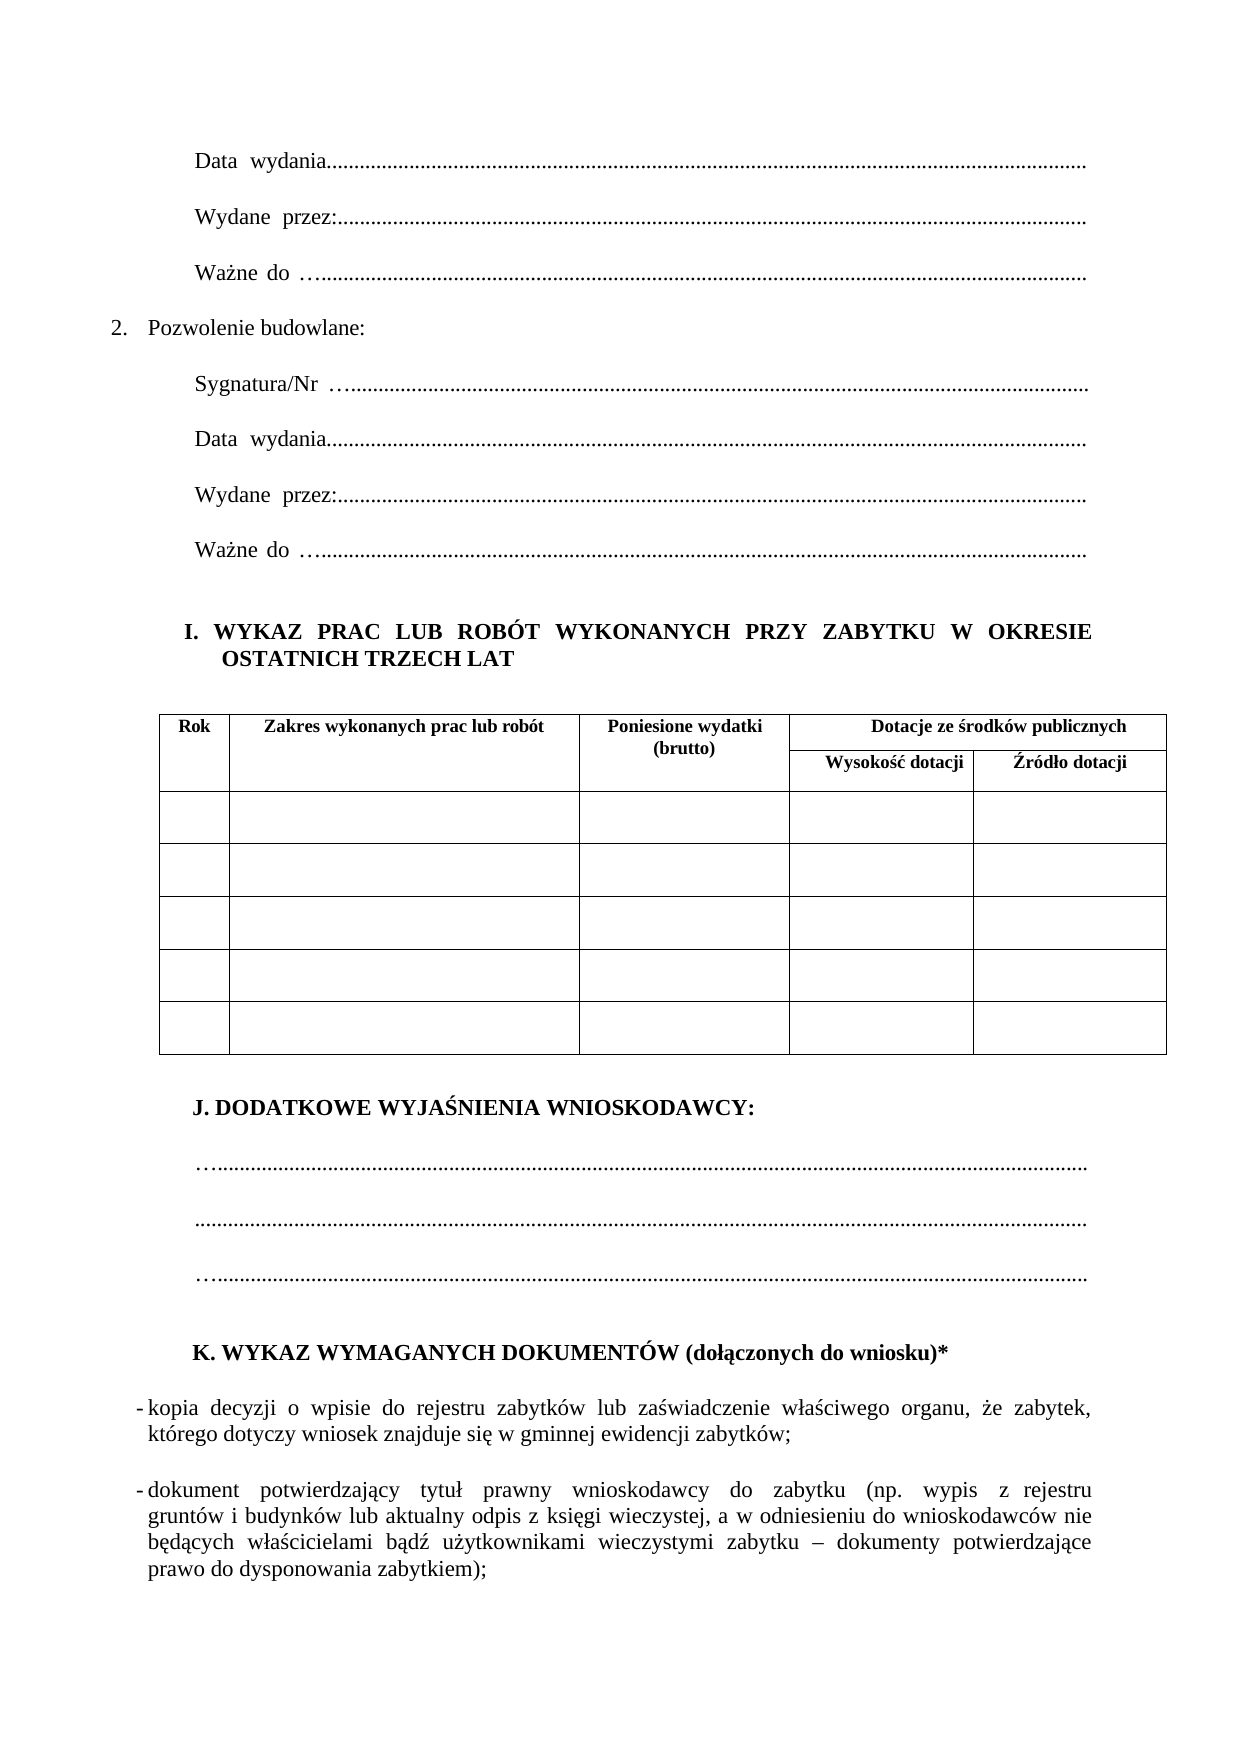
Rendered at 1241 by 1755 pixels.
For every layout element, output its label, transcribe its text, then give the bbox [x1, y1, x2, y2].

table_cell [580, 897, 789, 948]
table_cell [790, 897, 973, 948]
text Data wydania.......................................................................................................................................... [194, 425, 1093, 452]
table_cell [974, 792, 1166, 843]
table_cell [230, 950, 579, 1001]
table_cell [580, 1002, 789, 1054]
table_cell [160, 950, 229, 1001]
table_cell [790, 1002, 973, 1054]
text .................................................................................................................................................................. [194, 1204, 1093, 1231]
table_cell [160, 792, 229, 843]
table_cell [230, 792, 579, 843]
text Wydane przez:........................................................................................................................................ [194, 203, 1093, 229]
table_cell [160, 844, 229, 896]
table_cell [580, 844, 789, 896]
table_cell [790, 844, 973, 896]
table_cell [230, 897, 579, 948]
text ….............................................................................................................................................................. [194, 1260, 1093, 1286]
table_cell [580, 950, 789, 1001]
text ….............................................................................................................................................................. [194, 1149, 1093, 1175]
table_header Rok [160, 715, 229, 791]
table_cell [230, 1002, 579, 1054]
table_cell Wysokość dotacji [790, 751, 973, 791]
text Data wydania.......................................................................................................................................... [194, 148, 1093, 174]
text Wydane przez:........................................................................................................................................ [194, 481, 1093, 507]
table_cell [974, 844, 1166, 896]
table_header Dotacje ze środków publicznych [790, 715, 1166, 750]
table_cell [974, 897, 1166, 948]
table_cell [790, 950, 973, 1001]
text Ważne do …........................................................................................................................................... [194, 259, 1093, 285]
list Pozwolenie budowlane: [111, 314, 1093, 340]
table_cell [974, 950, 1166, 1001]
subtitle I. WYKAZ PRAC LUB ROBÓT WYKONANYCH PRZY ZABYTKU W OKRESIE OSTATNICH TRZECH LAT [184, 618, 1093, 671]
text J. DODATKOWE WYJAŚNIENIA WNIOSKODAWCY: [148, 1094, 1093, 1120]
list kopia decyzji o wpisie do rejestru zabytków lub zaświadczenie właściwego organu, że zabytek, którego dotyczy wniosek znajduje się w gminnej ewidencji zabytków; [136, 1394, 1093, 1447]
text Ważne do …........................................................................................................................................... [194, 536, 1093, 562]
list dokument potwierdzający tytuł prawny wnioskodawcy do zabytku (np. wypis z rejestru gruntów i budynków lub aktualny odpis z księgi wieczystej, a w odniesieniu do wnioskodawców nie będących właścicielami bądź użytkownikami wieczystymi zabytku – dokumenty potwierdzające prawo do dysponowania zabytkiem); [136, 1476, 1093, 1581]
table_header Poniesione wydatki (brutto) [580, 715, 789, 791]
table_cell Źródło dotacji [974, 751, 1166, 791]
text Sygnatura/Nr …...................................................................................................................................... [194, 370, 1093, 396]
subtitle K. WYKAZ WYMAGANYCH DOKUMENTÓW (dołączonych do wniosku)* [170, 1339, 1093, 1365]
table_cell [974, 1002, 1166, 1054]
table_header Zakres wykonanych prac lub robót [230, 715, 579, 791]
table_cell [160, 897, 229, 948]
table_cell [580, 792, 789, 843]
table_cell [160, 1002, 229, 1054]
table_cell [790, 792, 973, 843]
table_cell [230, 844, 579, 896]
